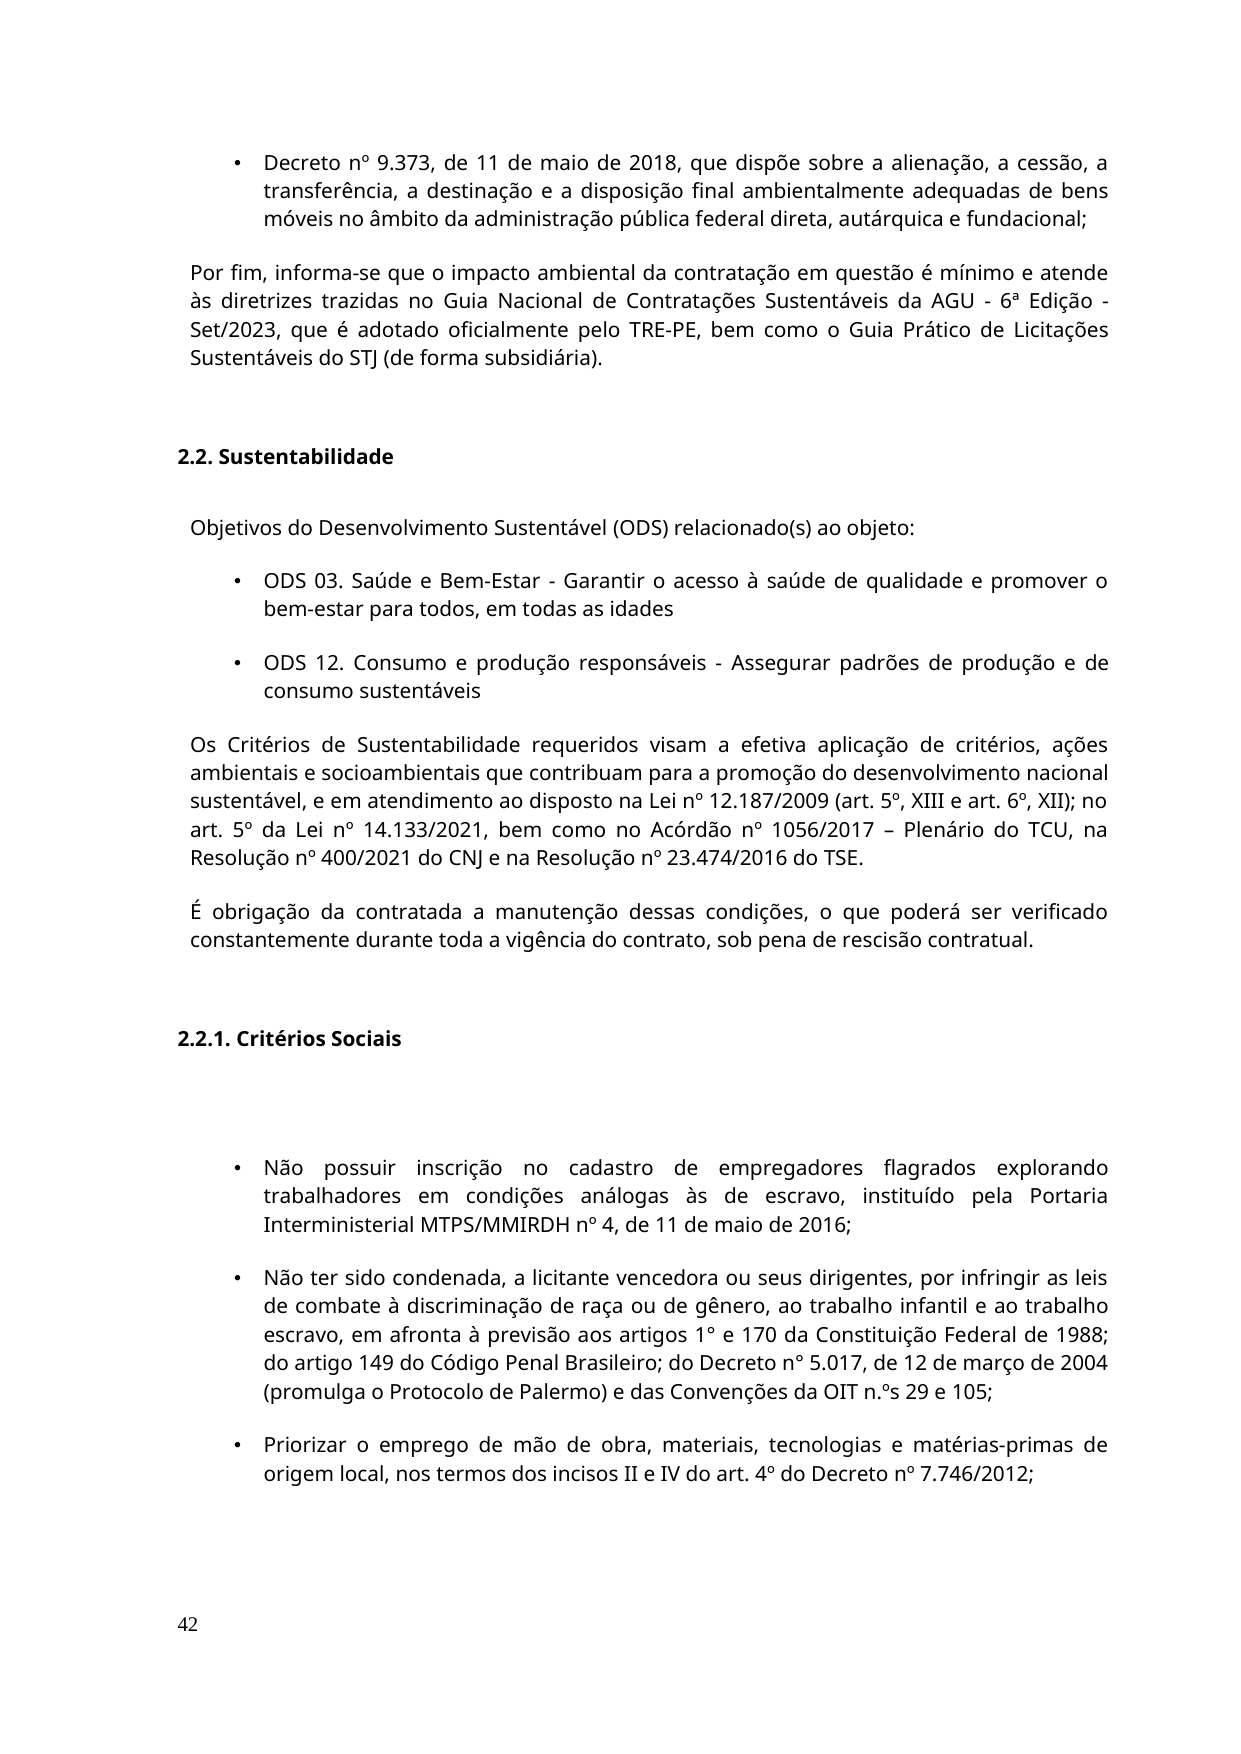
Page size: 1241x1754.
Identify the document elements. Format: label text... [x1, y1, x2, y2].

text Por fim, informa-se que o impacto ambiental da contratação em questão é mínimo e atende às diretrizes trazidas no Guia Nacional de Contratações Sustentáveis da AGU - 6ª Edição - Set/2023, que é adotado oficialmente pelo TRE-PE, bem como o Guia Prático de Licitações Sustentáveis do STJ (de forma subsidiária). [190, 258, 1109, 372]
list Não possuir inscrição no cadastro de empregadores flagrados explorando trabalhadores em condições análogas às de escravo, instituído pela Portaria Interministerial MTPS/MMIRDH nº 4, de 11 de maio de 2016; [234, 1153, 1109, 1238]
list Priorizar o emprego de mão de obra, materiais, tecnologias e matérias-primas de origem local, nos termos dos incisos II e IV do art. 4º do Decreto nº 7.746/2012; [234, 1430, 1109, 1487]
text É obrigação da contratada a manutenção dessas condições, o que poderá ser verificado constantemente durante toda a vigência do contrato, sob pena de rescisão contratual. [190, 897, 1109, 954]
text Os Critérios de Sustentabilidade requeridos visam a efetiva aplicação de critérios, ações ambientais e socioambientais que contribuam para a promoção do desenvolvimento nacional sustentável, e em atendimento ao disposto na Lei nº 12.187/2009 (art. 5º, XIII e art. 6º, XII); no art. 5º da Lei nº 14.133/2021, bem como no Acórdão nº 1056/2017 – Plenário do TCU, na Resolução nº 400/2021 do CNJ e na Resolução nº 23.474/2016 do TSE. [190, 730, 1109, 872]
list Não ter sido condenada, a licitante vencedora ou seus dirigentes, por infringir as leis de combate à discriminação de raça ou de gênero, ao trabalho infantil e ao trabalho escravo, em afronta à previsão aos artigos 1° e 170 da Constituição Federal de 1988; do artigo 149 do Código Penal Brasileiro; do Decreto n° 5.017, de 12 de março de 2004 (promulga o Protocolo de Palermo) e das Convenções da OIT n.ºs 29 e 105; [234, 1263, 1109, 1405]
list Decreto nº 9.373, de 11 de maio de 2018, que dispõe sobre a alienação, a cessão, a transferência, a destinação e a disposição final ambientalmente adequadas de bens móveis no âmbito da administração pública federal direta, autárquica e fundacional; [234, 148, 1109, 233]
text Objetivos do Desenvolvimento Sustentável (ODS) relacionado(s) ao objeto: [190, 513, 1109, 541]
text 2.2. Sustentabilidade [177, 442, 1122, 471]
list ODS 12. Consumo e produção responsáveis - Assegurar padrões de produção e de consumo sustentáveis [234, 648, 1109, 705]
list ODS 03. Saúde e Bem-Estar - Garantir o acesso à saúde de qualidade e promover o bem-estar para todos, em todas as idades [234, 566, 1109, 623]
text 2.2.1. Critérios Sociais [177, 1024, 1122, 1053]
